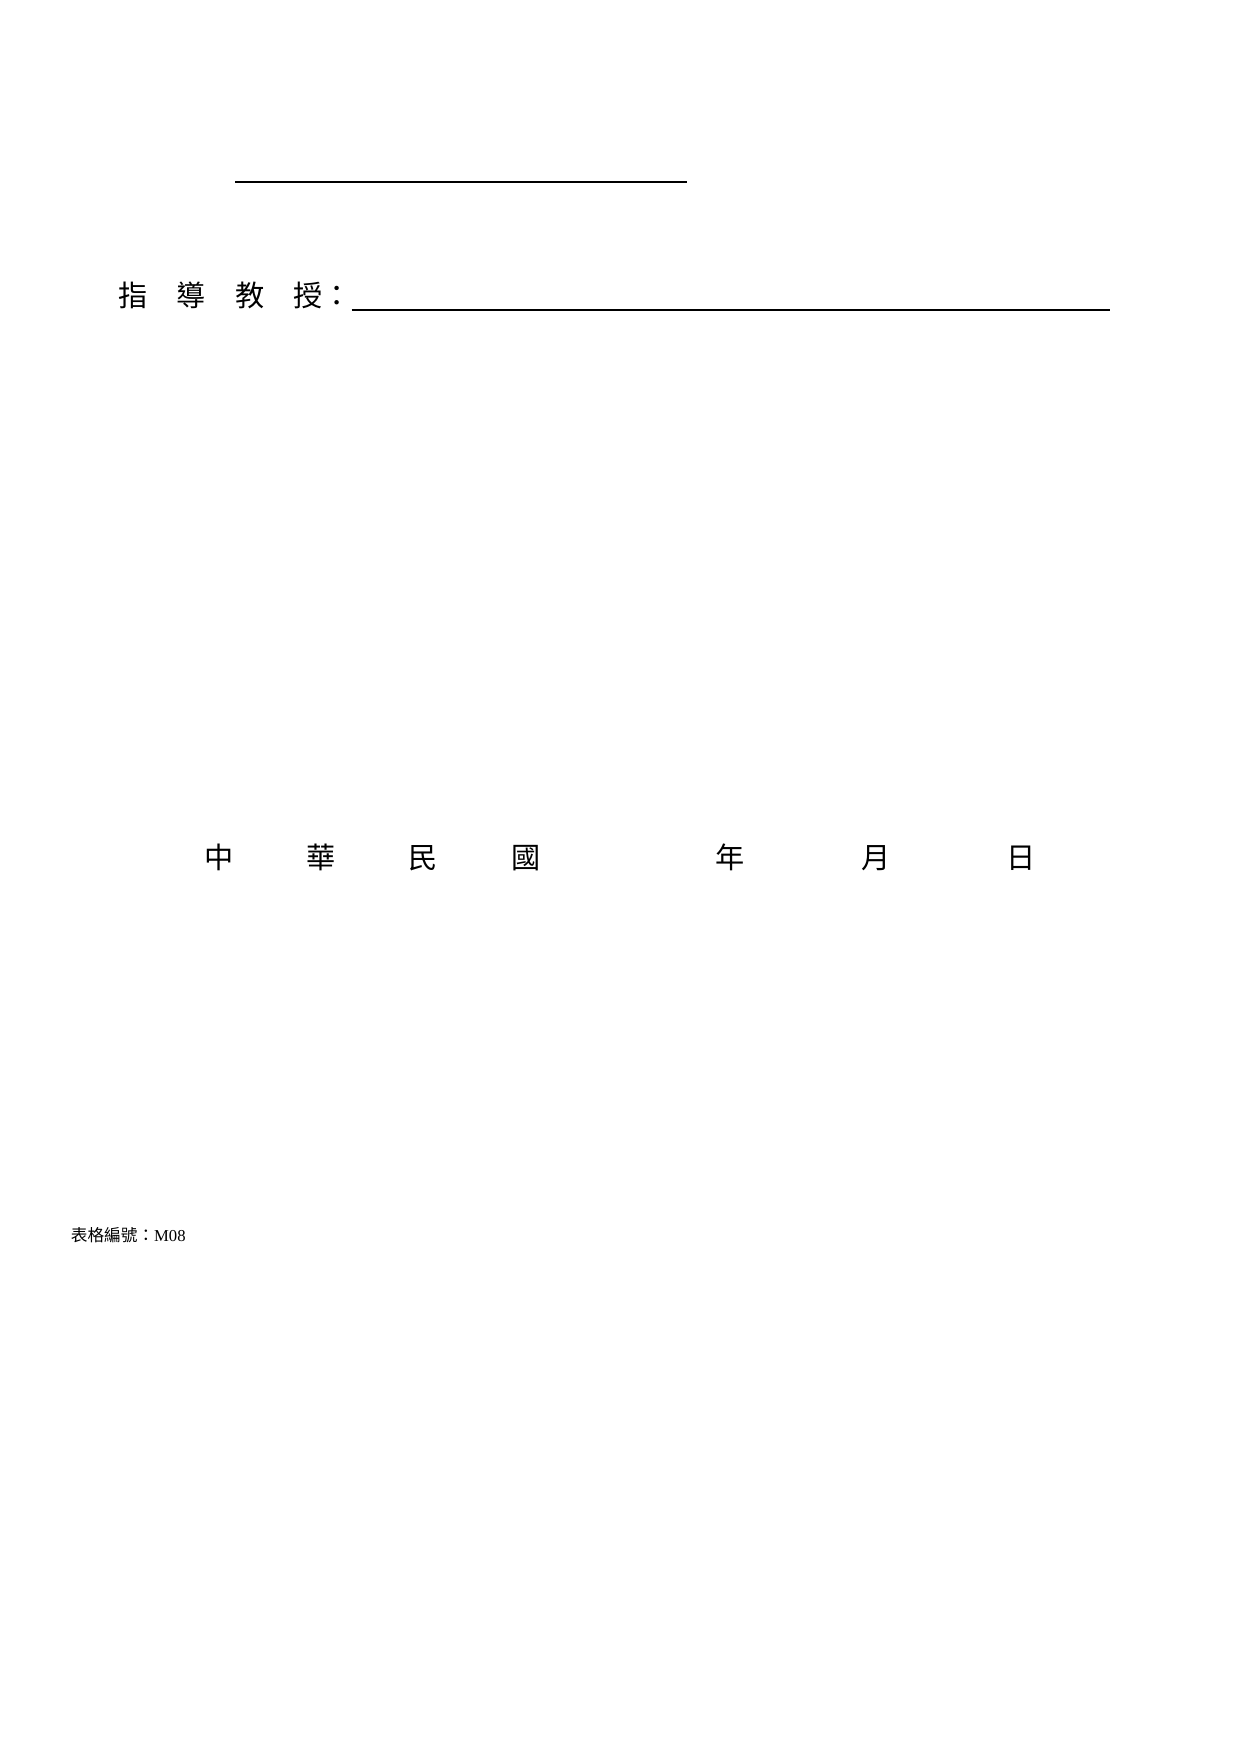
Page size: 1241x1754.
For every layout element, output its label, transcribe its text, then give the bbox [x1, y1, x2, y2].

text 指 導 教 授： [118, 252, 1122, 314]
text 中 華 民 國 年 月 日 [118, 814, 1122, 877]
text 表格編號：M08 [71, 1222, 188, 1246]
